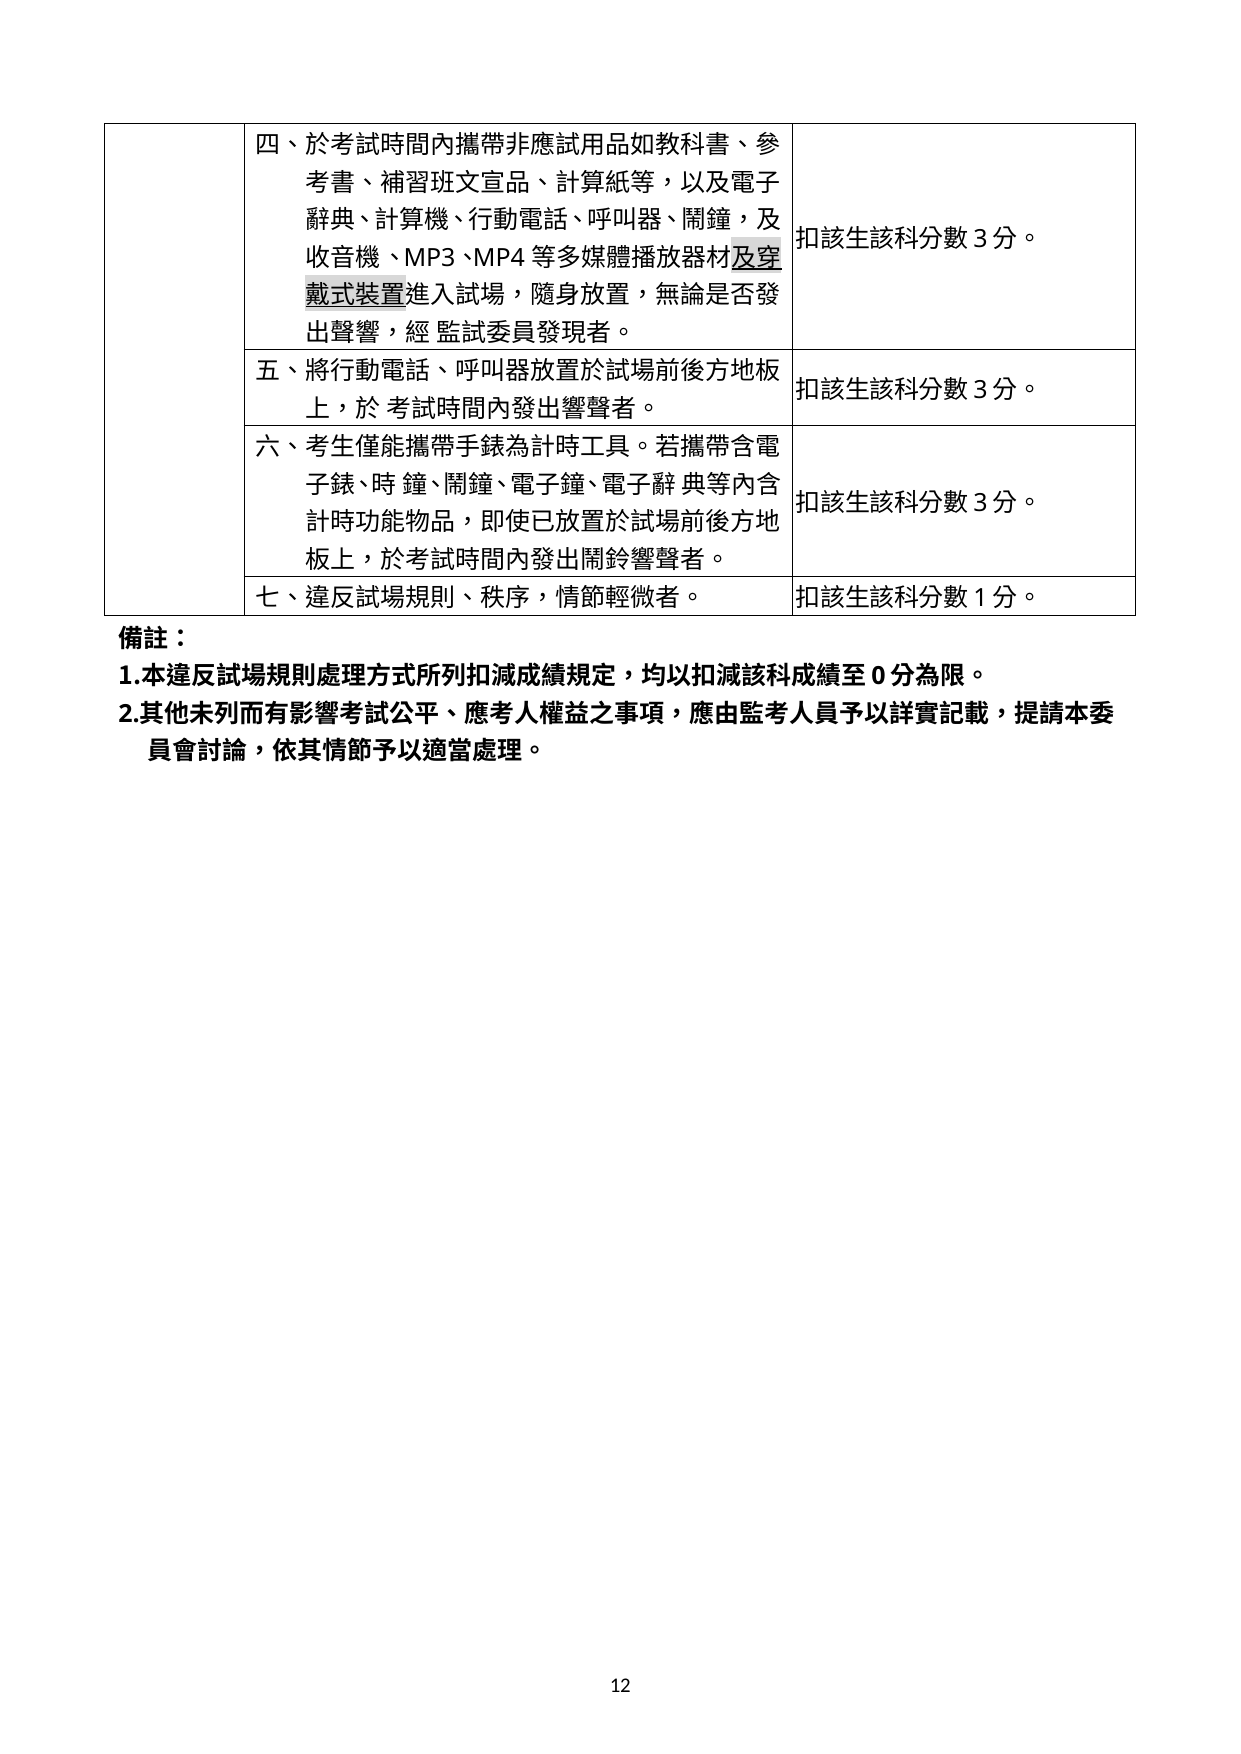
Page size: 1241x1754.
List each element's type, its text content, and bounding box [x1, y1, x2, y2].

table_cell [105, 124, 244, 614]
table_cell 五、將行動電話、呼叫器放置於試場前後方地板上，於 考試時間內發出響聲者。 [245, 350, 792, 425]
table_cell 六、考生僅能攜帶手錶為計時工具。若攜帶含電子錶、時 鐘、鬧鐘、電子鐘、電子辭 典等內含計時功能物品，即使已放置於試場前後方地 板上，於考試時間內發出鬧鈴響聲者。 [245, 426, 792, 576]
table_cell 扣該生該科分數3分。 [793, 124, 1135, 349]
text 1.本違反試場規則處理方式所列扣減成績規定，均以扣減該科成績至0分為限。 [118, 655, 1122, 693]
text 備註： [118, 618, 1122, 655]
text 2.其他未列而有影響考試公平、應考人權益之事項，應由監考人員予以詳實記載，提請本委員會討論，依其情節予以適當處理。 [118, 693, 1122, 768]
table_cell 扣該生該科分數3分。 [793, 426, 1135, 576]
table_cell 扣該生該科分數3分。 [793, 350, 1135, 425]
table_cell 扣該生該科分數1分。 [793, 577, 1135, 614]
table_cell 四、於考試時間內攜帶非應試用品如教科書、參考書、補習班文宣品、計算紙等，以及電子辭典、計算機、行動電話、呼叫器、鬧鐘，及收音機 、MP3、MP4 等多媒體播放器材及穿戴式裝置進入試場，隨身放置，無論是否發出聲響，經 監試委員發現者。 [245, 124, 792, 349]
table_cell 七、違反試場規則、秩序，情節輕微者。 [245, 577, 792, 614]
